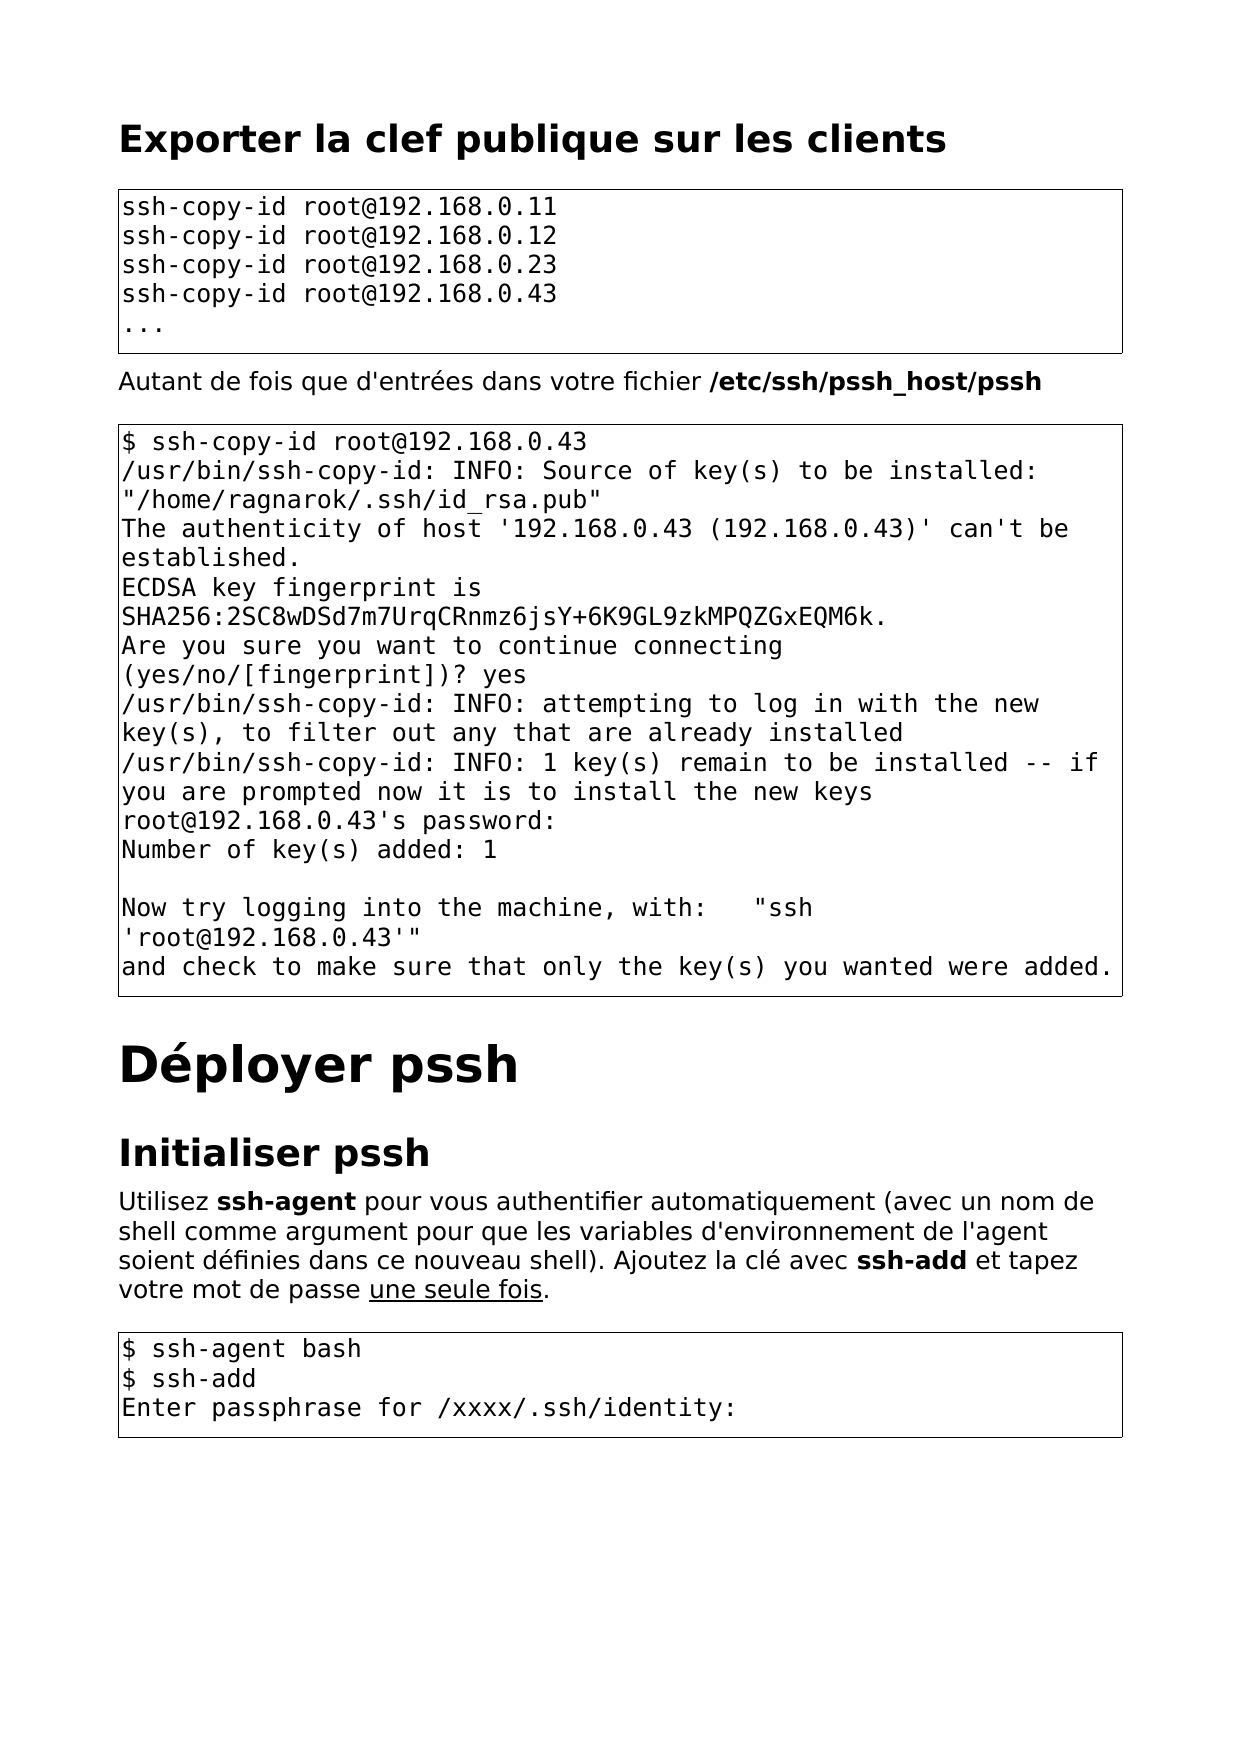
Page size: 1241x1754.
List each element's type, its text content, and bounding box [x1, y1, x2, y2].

table_header $ ssh-copy-id root@192.168.0.43 /usr/bin/ssh-copy-id: INFO: Source of key(s) to be installed: "/home/ragnarok/.ssh/id_rsa.pub" The authenticity of host '192.168.0.43 (192.168.0.43)' can't be established. ECDSA key fingerprint is SHA256:2SC8wDSd7m7UrqCRnmz6jsY+6K9GL9zkMPQZGxEQM6k. Are you sure you want to continue connecting (yes/no/[fingerprint])? yes /usr/bin/ssh-copy-id: INFO: attempting to log in with the new key(s), to filter out any that are already installed /usr/bin/ssh-copy-id: INFO: 1 key(s) remain to be installed -- if you are prompted now it is to install the new keys root@192.168.0.43's password: Number of key(s) added: 1 Now try logging into the machine, with: "ssh 'root@192.168.0.43'" and check to make sure that only the key(s) you wanted were added. [119, 425, 1122, 996]
subtitle Initialiser pssh [118, 1131, 1122, 1175]
text Autant de fois que d'entrées dans votre fichier /etc/ssh/pssh_host/pssh [118, 367, 1122, 397]
subtitle Exporter la clef publique sur les clients [118, 118, 1122, 162]
table_header $ ssh-agent bash $ ssh-add Enter passphrase for /xxxx/.ssh/identity: [119, 1333, 1122, 1437]
subtitle Déployer pssh [118, 1036, 1122, 1094]
text Utilisez ssh-agent pour vous authentifier automatiquement (avec un nom de shell comme argument pour que les variables d'environnement de l'agent soient définies dans ce nouveau shell). Ajoutez la clé avec ssh-add et tapez votre mot de passe une seule fois. [118, 1188, 1122, 1304]
table_header ssh-copy-id root@192.168.0.11 ssh-copy-id root@192.168.0.12 ssh-copy-id root@192.168.0.23 ssh-copy-id root@192.168.0.43 ... [119, 190, 1122, 353]
